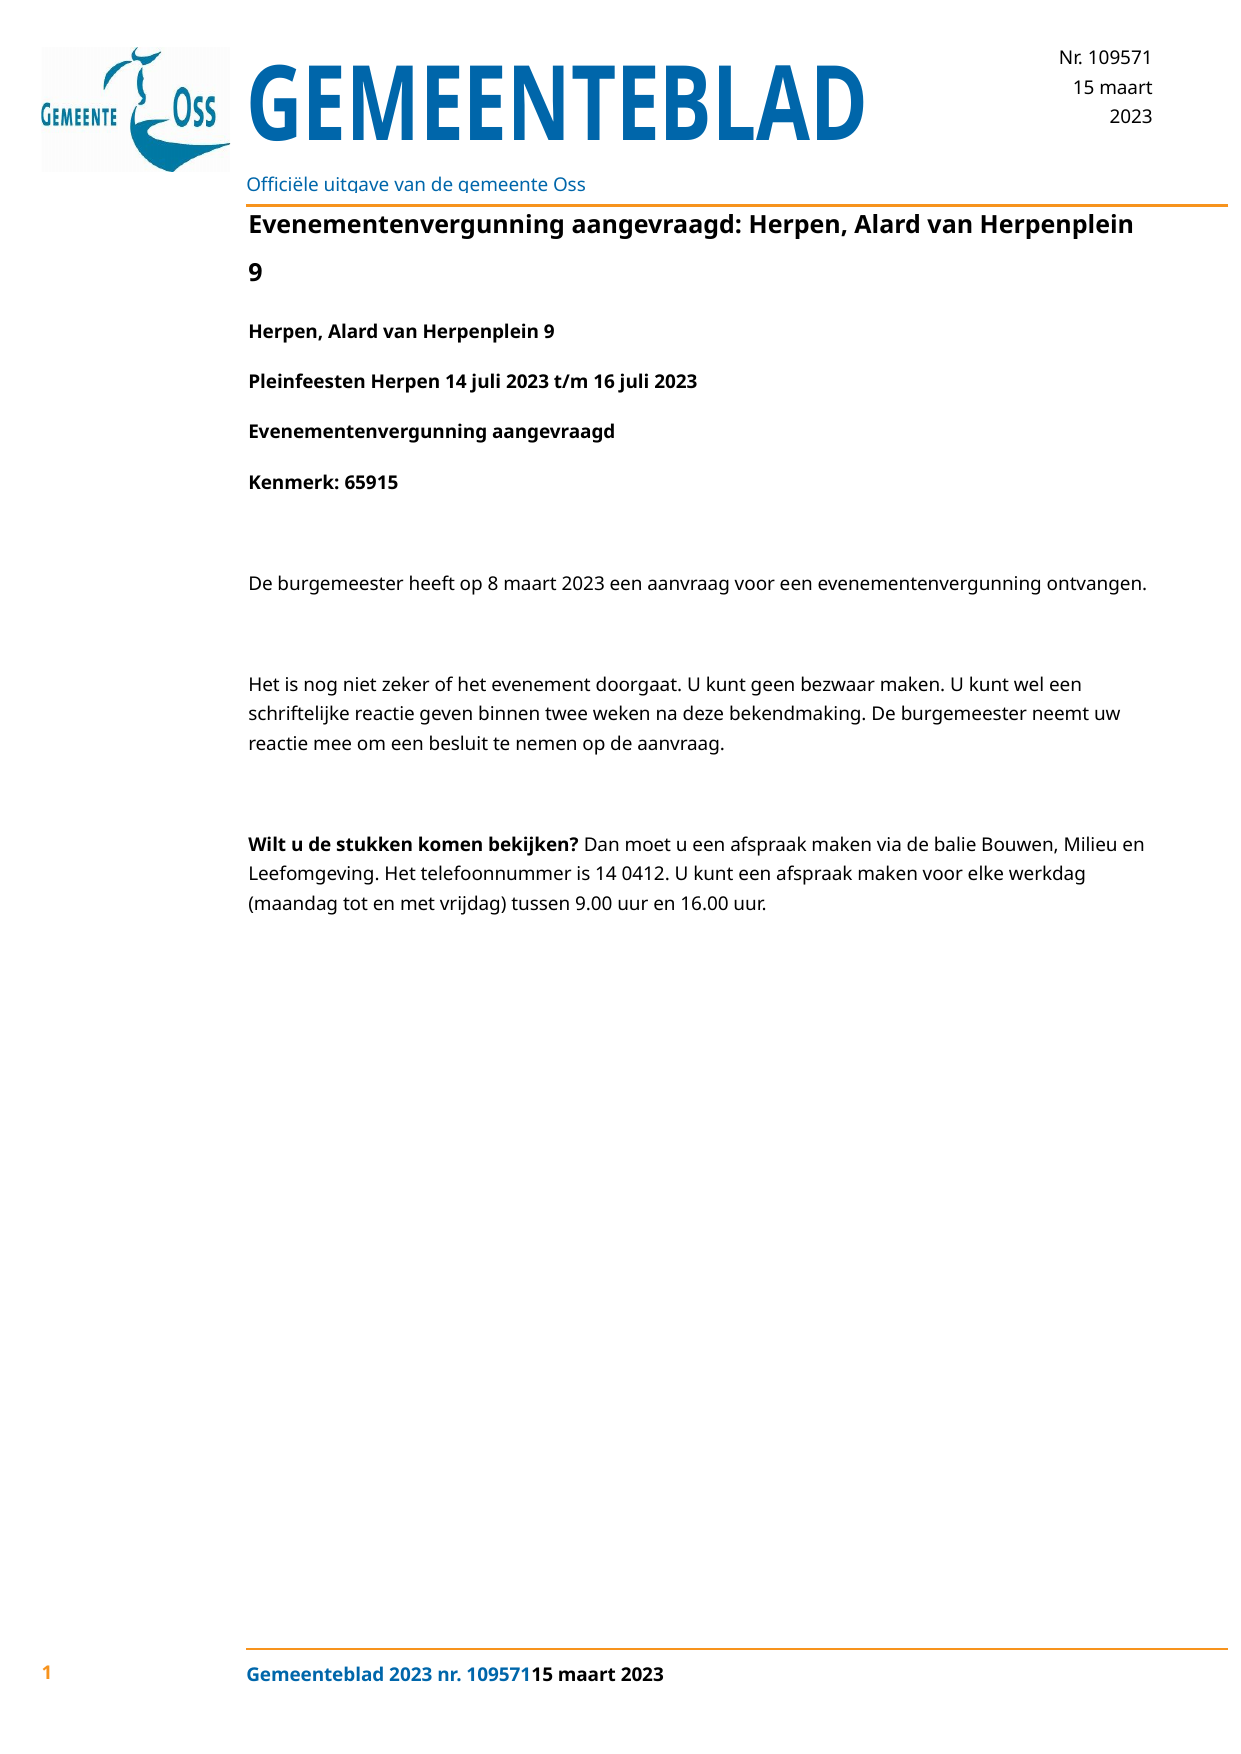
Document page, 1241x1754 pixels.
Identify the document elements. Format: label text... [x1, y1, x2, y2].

text De burgemeester heeft op 8 maart 2023 een aanvraag voor een evenementenvergunning ontvangen. [248, 570, 1152, 596]
text Herpen, Alard van Herpenplein 9 [248, 318, 1152, 344]
text Kenmerk: 65915 [248, 469, 1152, 495]
text Pleinfeesten Herpen 14 juli 2023 t/m 16 juli 2023 [248, 368, 1152, 394]
text Evenementenvergunning aangevraagd [248, 419, 1152, 444]
picture [41, 47, 231, 172]
text Evenementenvergunning aangevraagd: Herpen, Alard van Herpenplein 9 [248, 207, 1152, 288]
text Het is nog niet zeker of het evenement doorgaat. U kunt geen bezwaar maken. U kunt wel een schriftelijke reactie geven binnen twee weken na deze bekendmaking. De burgemeester neemt uw reactie mee om een besluit te nemen op de aanvraag. [248, 671, 1152, 756]
text Wilt u de stukken komen bekijken? Dan moet u een afspraak maken via de balie Bouwen, Milieu en Leefomgeving. Het telefoonnummer is 14 0412. U kunt een afspraak maken voor elke werkdag (maandag tot en met vrijdag) tussen 9.00 uur en 16.00 uur. [248, 831, 1152, 916]
